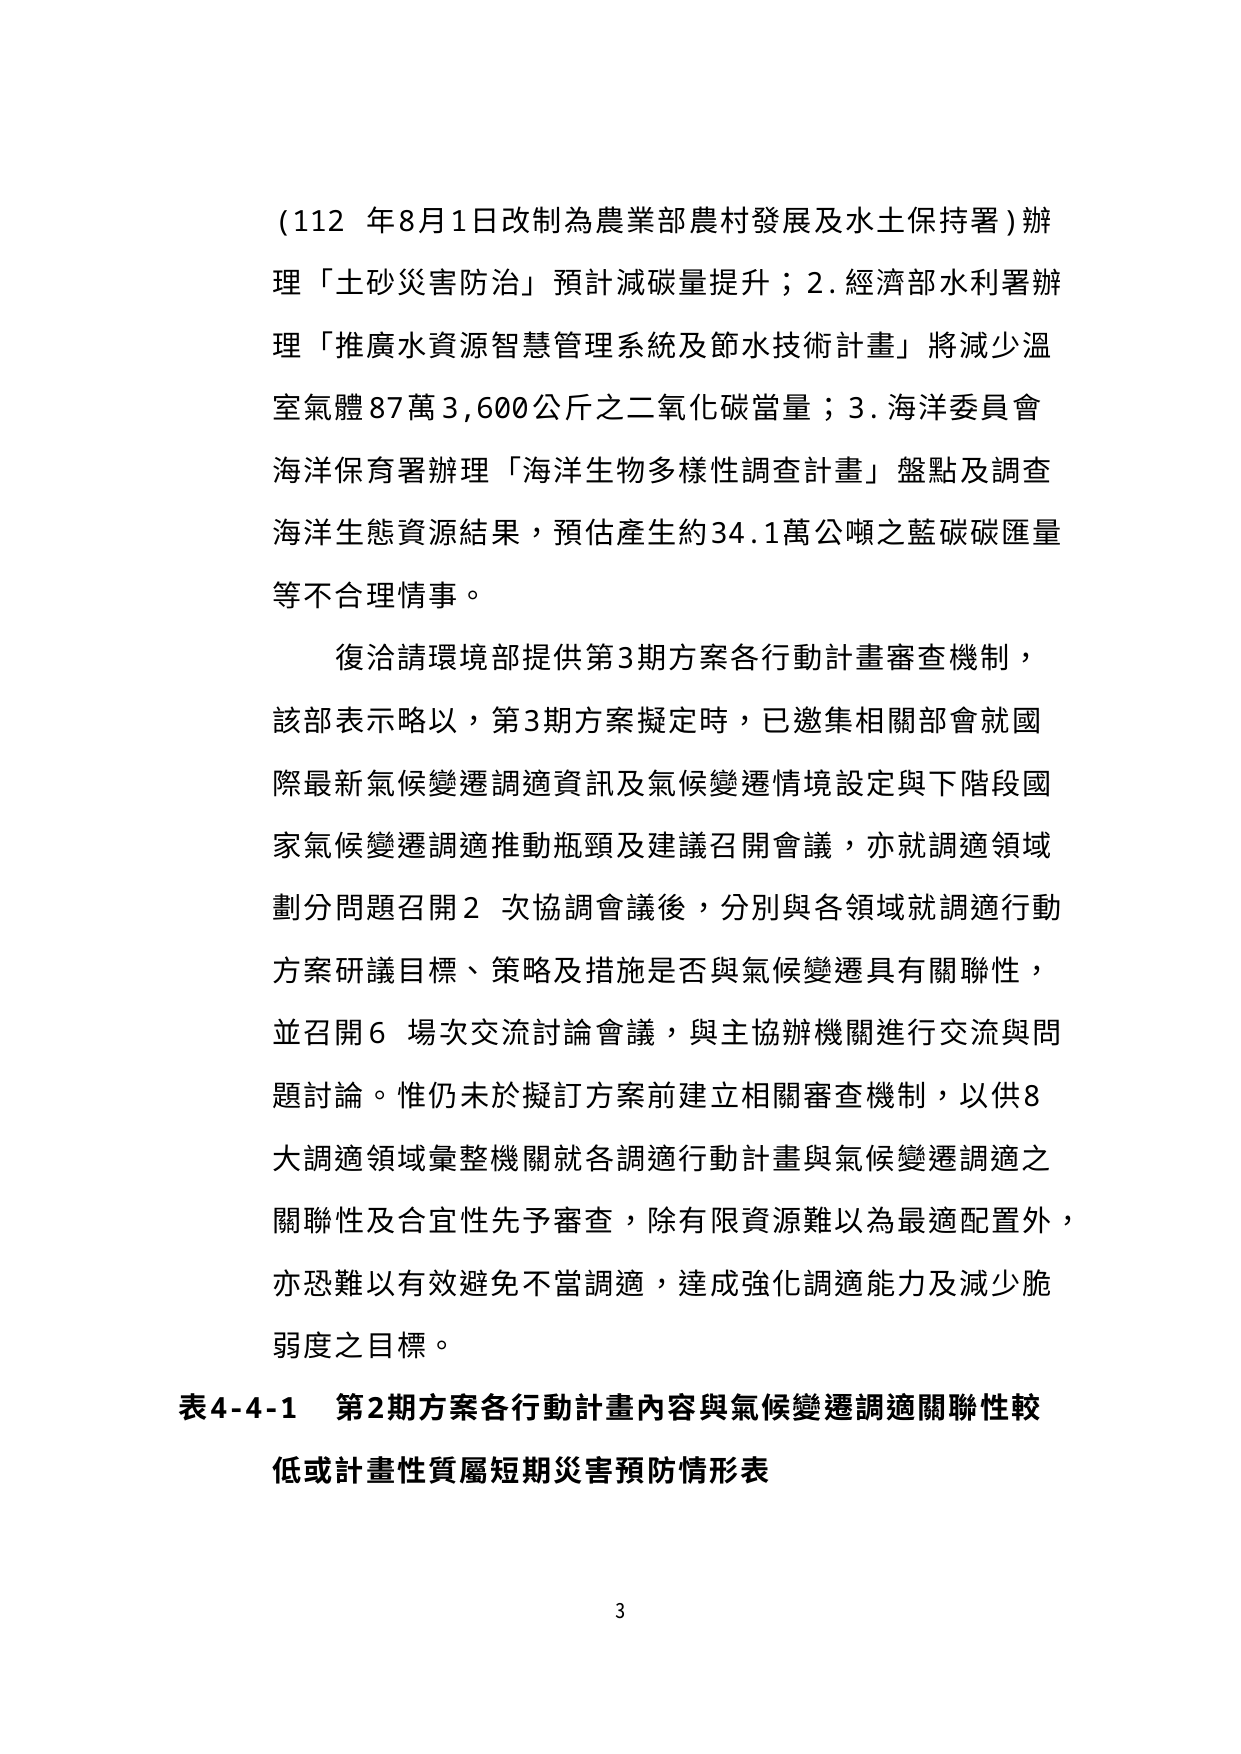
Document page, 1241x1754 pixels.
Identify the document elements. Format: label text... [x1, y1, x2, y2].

text 表4-4-1 第2期方案各行動計畫內容與氣候變遷調適關聯性較低或計畫性質屬短期災害預防情形表 [119, 1365, 1063, 1490]
text (112 年8月1日改制為農業部農村發展及水土保持署)辦理「土砂災害防治」預計減碳量提升；2.經濟部水利署辦理「推廣水資源智慧管理系統及節水技術計畫」將減少溫室氣體87萬3,600公斤之二氧化碳當量；3.海洋委員會海洋保育署辦理「海洋生物多樣性調查計畫」盤點及調查海洋生態資源結果，預估產生約34.1萬公噸之藍碳碳匯量等不合理情事。 [266, 177, 1063, 615]
text 復洽請環境部提供第3期方案各行動計畫審查機制，該部表示略以，第3期方案擬定時，已邀集相關部會就國際最新氣候變遷調適資訊及氣候變遷情境設定與下階段國家氣候變遷調適推動瓶頸及建議召開會議，亦就調適領域劃分問題召開2 次協調會議後，分別與各領域就調適行動方案研議目標、策略及措施是否與氣候變遷具有關聯性，並召開6 場次交流討論會議，與主協辦機關進行交流與問題討論。惟仍未於擬訂方案前建立相關審查機制，以供8大調適領域彙整機關就各調適行動計畫與氣候變遷調適之關聯性及合宜性先予審查，除有限資源難以為最適配置外，亦恐難以有效避免不當調適，達成強化調適能力及減少脆弱度之目標。 [266, 615, 1063, 1365]
